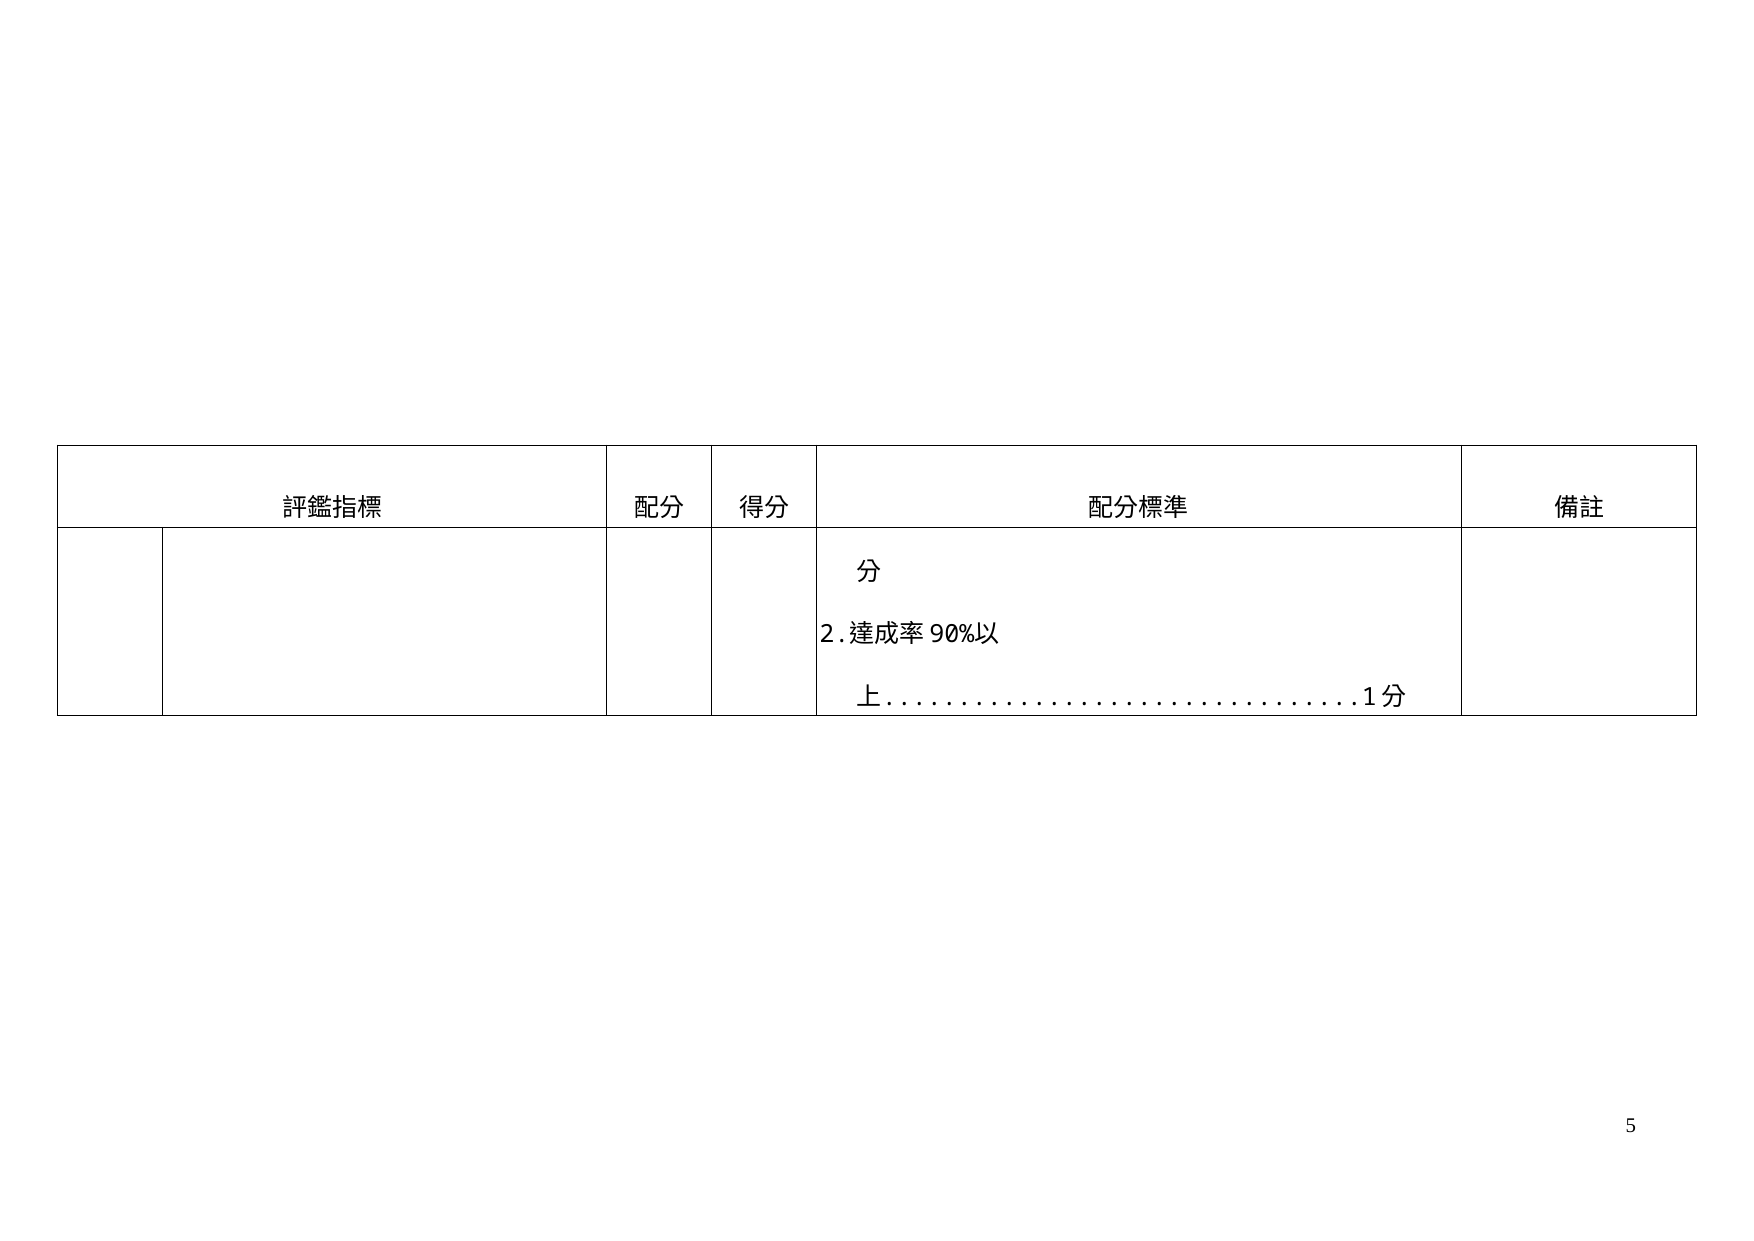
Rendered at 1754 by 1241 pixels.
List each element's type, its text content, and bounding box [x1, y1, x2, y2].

table_cell [607, 528, 711, 715]
table_header 配分 [607, 446, 711, 527]
table_cell [163, 528, 606, 715]
table_cell [712, 528, 816, 715]
table_header 評鑑指標 [58, 446, 606, 527]
table_cell (單一選項)依契約規定年度服務量達成率(2分) 達成率100%...................................2分 達成率90%以上................................1分 達成率80%以上..............................0.5分 達成率未達80%..............................0分 [817, 528, 1461, 715]
table_header 備註 [1462, 446, 1696, 527]
table_header 得分 [712, 446, 816, 527]
table_header 配分標準 [817, 446, 1461, 527]
table_cell [1462, 528, 1696, 715]
table_cell [58, 528, 162, 715]
